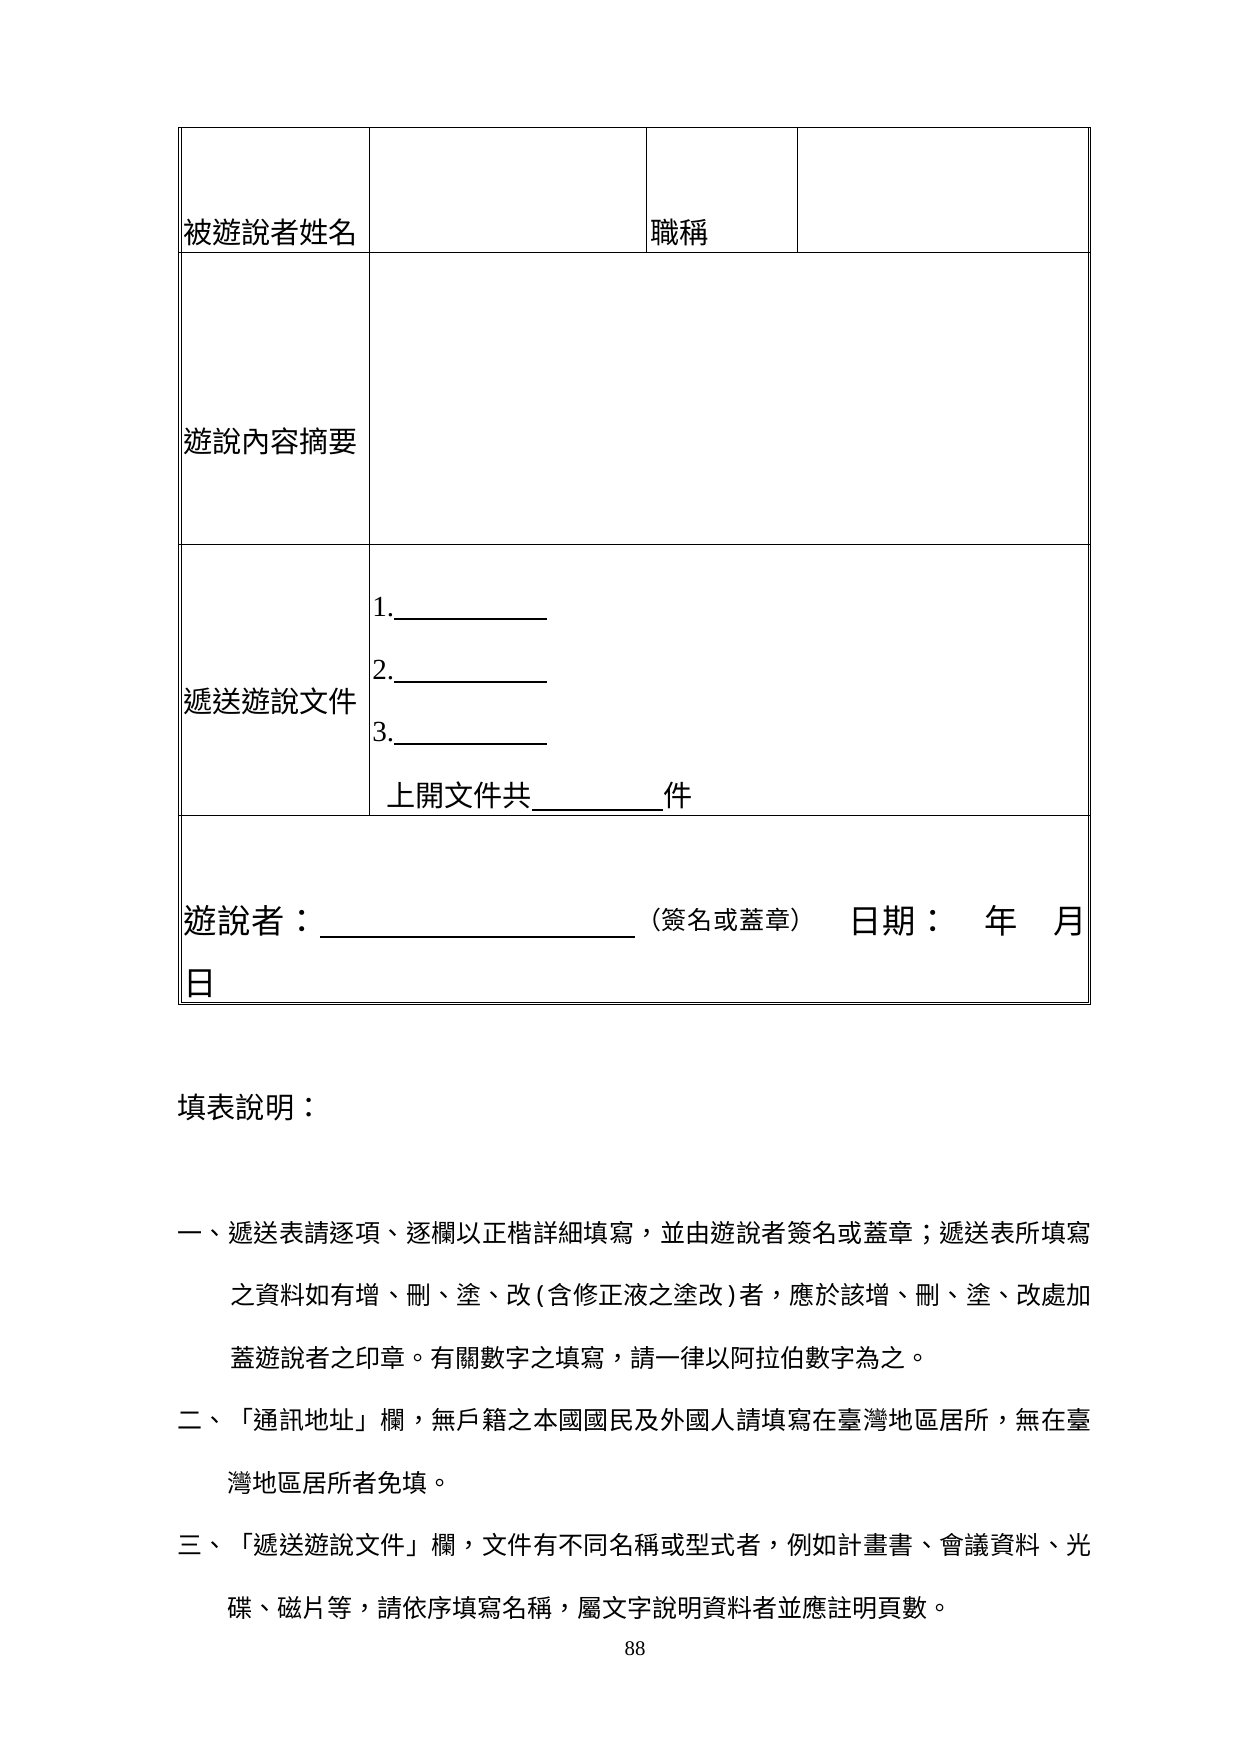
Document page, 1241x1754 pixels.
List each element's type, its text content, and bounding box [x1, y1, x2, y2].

text 二、「通訊地址」欄，無戶籍之本國國民及外國人請填寫在臺灣地區居所，無在臺灣地區居所者免填。 [177, 1377, 1092, 1502]
table_cell [798, 128, 1088, 252]
text 一、遞送表請逐項、逐欄以正楷詳細填寫，並由遊說者簽名或蓋章；遞送表所填寫之資料如有增、刪、塗、改(含修正液之塗改)者，應於該增、刪、塗、改處加蓋遊說者之印章。有關數字之填寫，請一律以阿拉伯數字為之。 [177, 1189, 1092, 1377]
text 填表說明： [177, 1064, 1092, 1127]
table_cell 被遊說者姓名 [182, 128, 369, 252]
table_cell [370, 128, 646, 252]
table_cell 遊說者： （簽名或蓋章） 日期： 年 月 日 [182, 816, 1088, 1002]
table_cell 1. 2. 3. 上開文件共 件 [370, 545, 1088, 814]
text 三、「遞送遊說文件」欄，文件有不同名稱或型式者，例如計畫書、會議資料、光碟、磁片等，請依序填寫名稱，屬文字說明資料者並應註明頁數。 [177, 1502, 1092, 1627]
table_cell 遊說內容摘要 [182, 253, 369, 544]
table_cell 職稱 [647, 128, 797, 252]
table_cell 遞送遊說文件 [182, 545, 369, 814]
table_cell [370, 253, 1088, 544]
